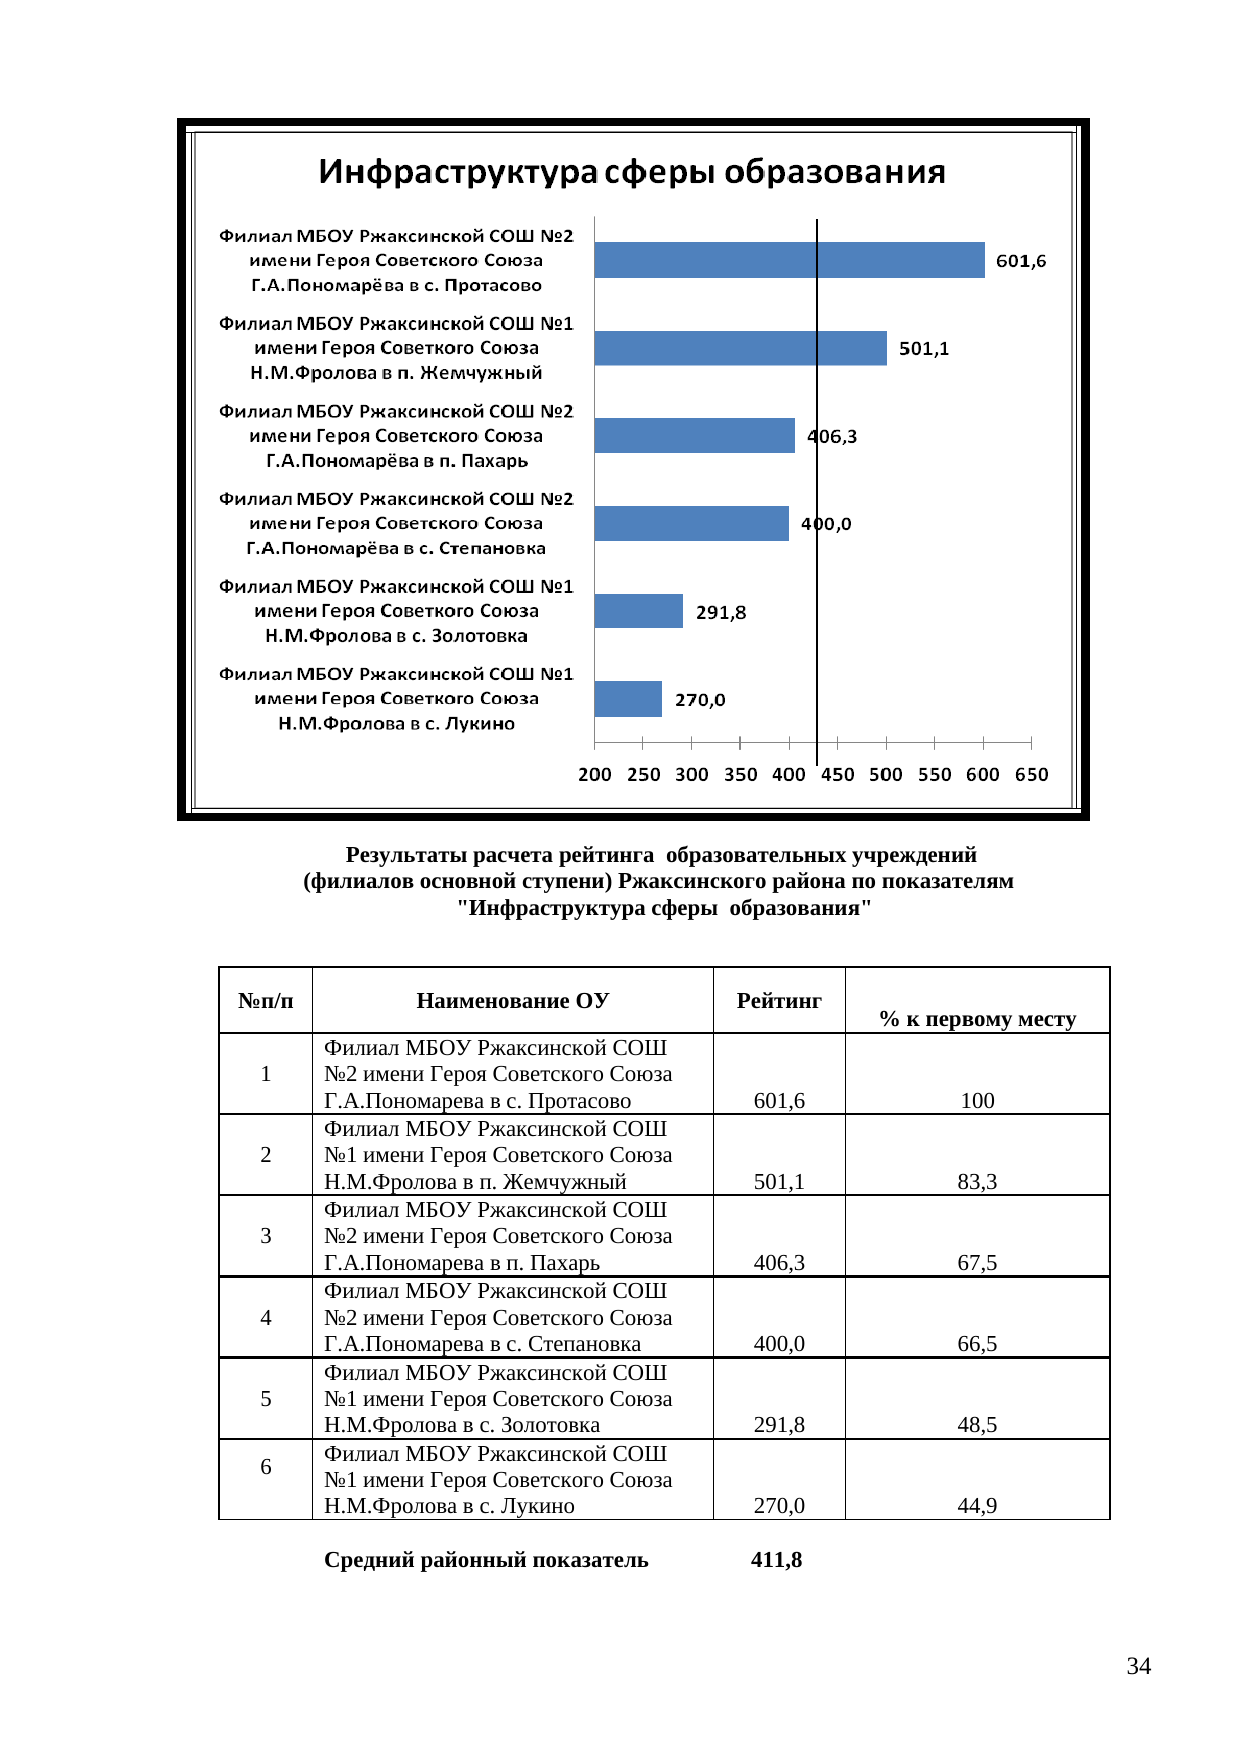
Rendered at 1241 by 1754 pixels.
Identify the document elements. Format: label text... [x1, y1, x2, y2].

table_cell 406,3 [714, 1196, 845, 1275]
table_cell 83,3 [846, 1115, 1109, 1194]
table_cell % к первому месту [846, 968, 1109, 1032]
table_cell Средний районный показатель [313, 1520, 714, 1572]
table_cell Филиал МБОУ Ржаксинской СОШ №2 имени Героя Советского Союза Г.А.Пономарева в п. Пахарь [313, 1196, 713, 1275]
table_cell Наименование ОУ [313, 968, 713, 1032]
table_cell 100 [846, 1034, 1109, 1113]
table_cell 411,8 [714, 1520, 845, 1572]
table_cell Филиал МБОУ Ржаксинской СОШ №1 имени Героя Советского Союза Н.М.Фролова в с. Золотовка [313, 1359, 713, 1438]
table_cell 4 [220, 1278, 312, 1356]
table_cell 67,5 [846, 1196, 1109, 1275]
table_cell 291,8 [714, 1359, 845, 1438]
table_header Результаты расчета рейтинга образовательных учреждений (филиалов основной ступени) Ржаксинского района по показателям "Инфраструктура сферы образования" [219, 821, 1110, 940]
table_cell 1 [220, 1034, 312, 1113]
table_cell [219, 940, 313, 966]
table_cell Филиал МБОУ Ржаксинской СОШ №1 имени Героя Советского Союза Н.М.Фролова в п. Жемчужный [313, 1115, 713, 1194]
table_cell 400,0 [714, 1278, 845, 1356]
table_cell 270,0 [714, 1440, 845, 1519]
table_cell [313, 940, 714, 966]
table_cell 5 [220, 1359, 312, 1438]
table_cell 501,1 [714, 1115, 845, 1194]
table_cell 6 [220, 1440, 312, 1519]
table_cell №п/п [220, 968, 312, 1032]
picture [193, 133, 1073, 808]
table_cell 3 [220, 1196, 312, 1275]
table_cell 48,5 [846, 1359, 1109, 1438]
table_cell Филиал МБОУ Ржаксинской СОШ №1 имени Героя Советского Союза Н.М.Фролова в с. Лукино [313, 1440, 713, 1519]
table_cell 2 [220, 1115, 312, 1194]
table_cell [845, 940, 1110, 966]
table_cell 66,5 [846, 1278, 1109, 1356]
table_cell Филиал МБОУ Ржаксинской СОШ №2 имени Героя Советского Союза Г.А.Пономарева в с. Степановка [313, 1278, 713, 1356]
table_cell 601,6 [714, 1034, 845, 1113]
table_cell Филиал МБОУ Ржаксинской СОШ №2 имени Героя Советского Союза Г.А.Пономарева в с. Протасово [313, 1034, 713, 1113]
table_cell 44,9 [846, 1440, 1109, 1519]
table_cell [714, 940, 845, 966]
table_cell [845, 1520, 1110, 1572]
table_cell Рейтинг [714, 968, 845, 1032]
table_cell [219, 1520, 313, 1572]
